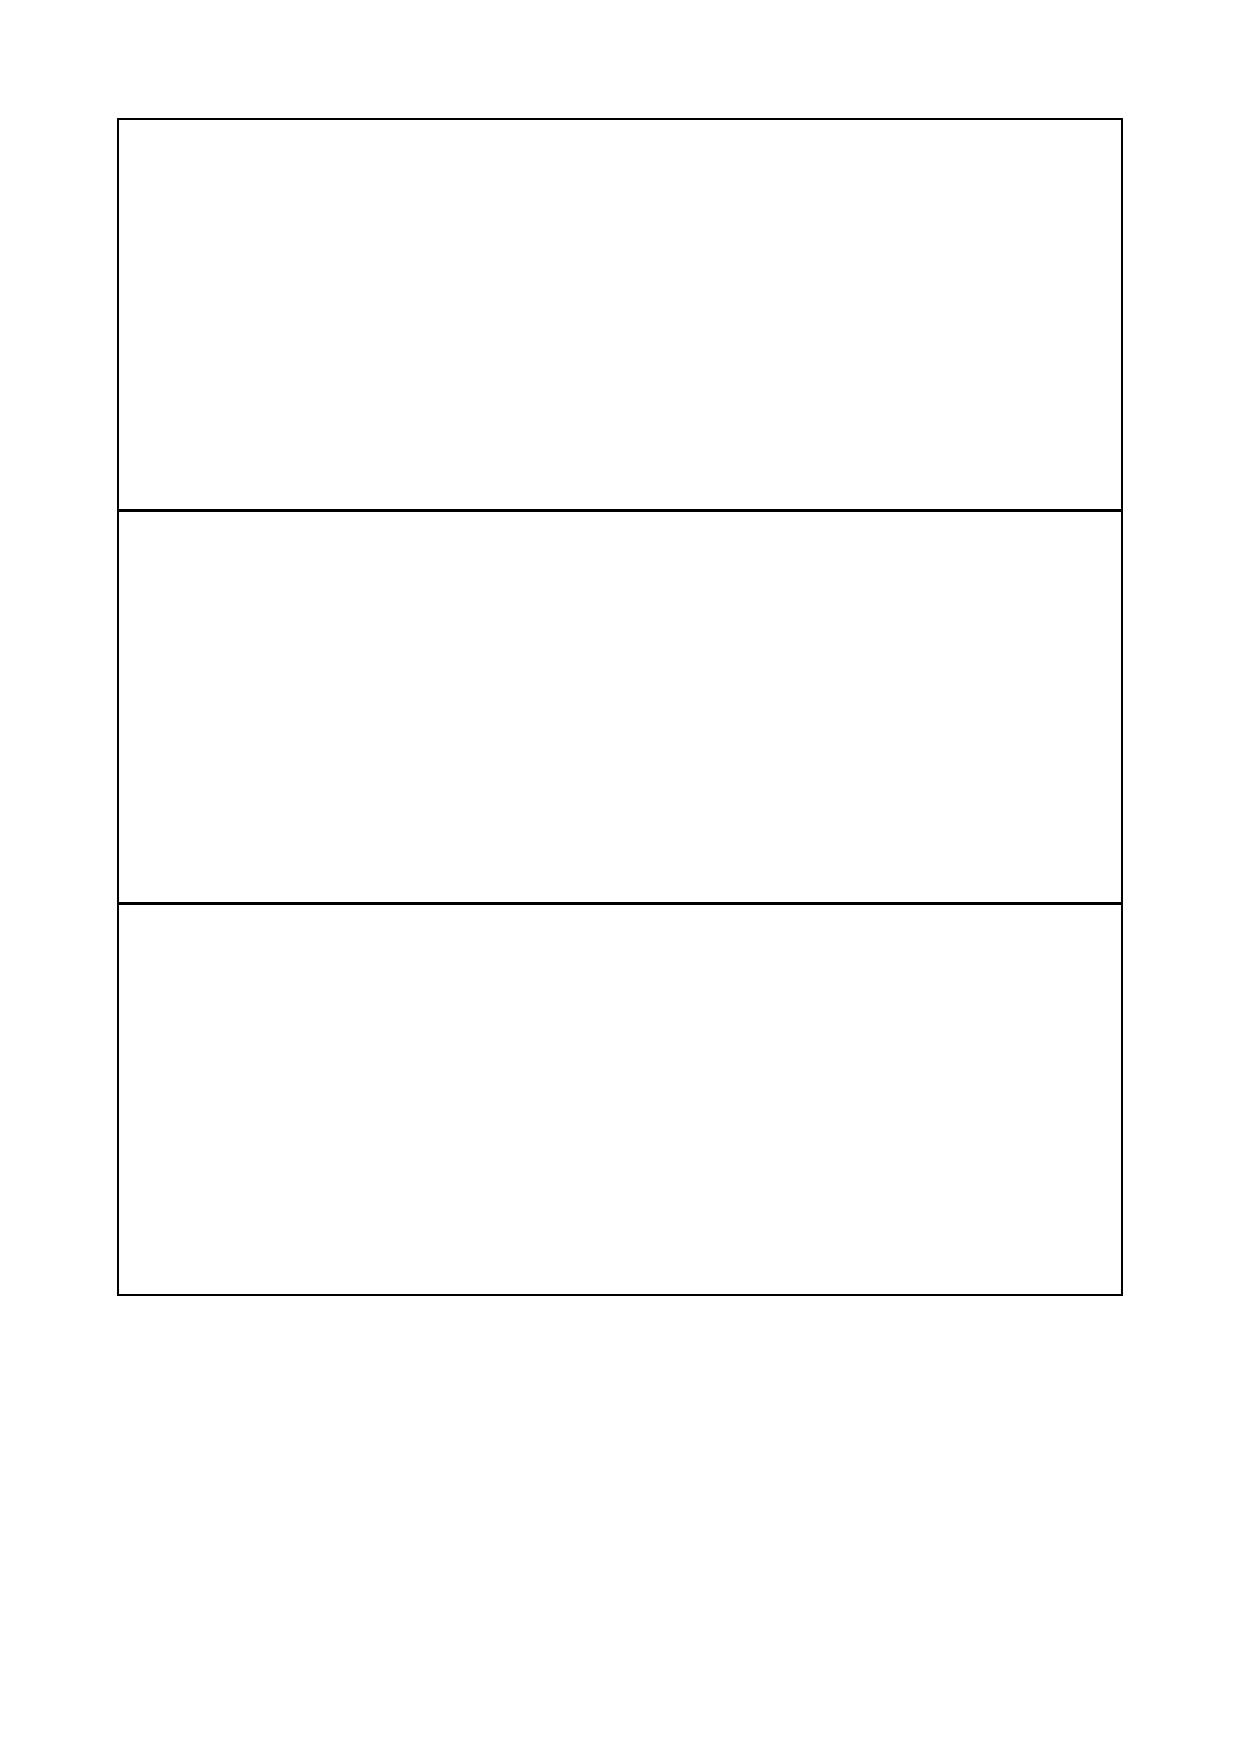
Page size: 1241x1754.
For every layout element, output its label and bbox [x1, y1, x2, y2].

table_header [119, 120, 1121, 509]
table_header [119, 512, 1121, 901]
table_header [119, 905, 1121, 1294]
